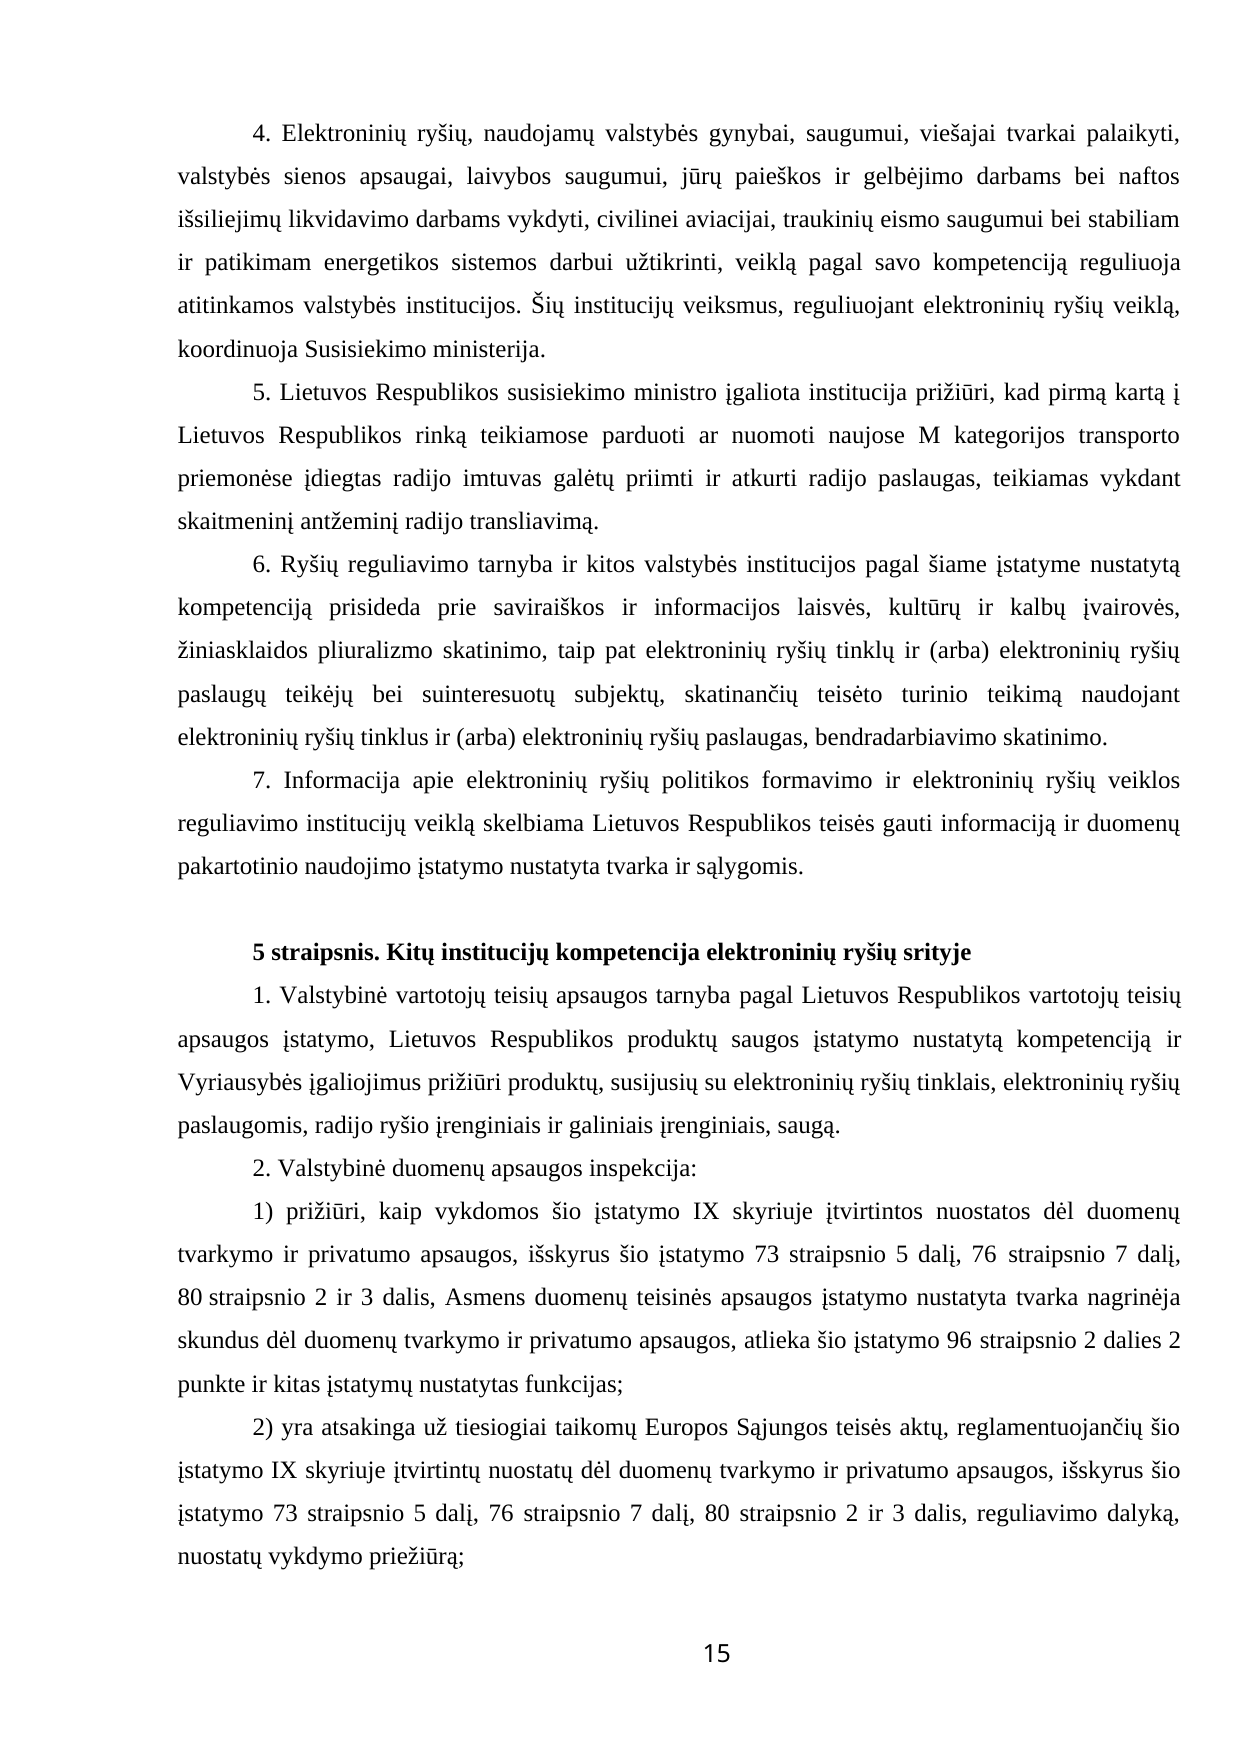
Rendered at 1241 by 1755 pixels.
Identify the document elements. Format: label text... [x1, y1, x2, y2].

text 5. Lietuvos Respublikos susisiekimo ministro įgaliota institucija prižiūri, kad pirmą kartą į Lietuvos Respublikos rinką teikiamose parduoti ar nuomoti naujose M kategorijos transporto priemonėse įdiegtas radijo imtuvas galėtų priimti ir atkurti radijo paslaugas, teikiamas vykdant skaitmeninį antžeminį radijo transliavimą. [177, 377, 1181, 535]
text 1. Valstybinė vartotojų teisių apsaugos tarnyba pagal Lietuvos Respublikos vartotojų teisių apsaugos įstatymo, Lietuvos Respublikos produktų saugos įstatymo nustatytą kompetenciją ir Vyriausybės įgaliojimus prižiūri produktų, susijusių su elektroninių ryšių tinklais, elektroninių ryšių paslaugomis, radijo ryšio įrenginiais ir galiniais įrenginiais, saugą. [177, 981, 1181, 1139]
text 2. Valstybinė duomenų apsaugos inspekcija: [177, 1153, 1181, 1182]
text 7. Informacija apie elektroninių ryšių politikos formavimo ir elektroninių ryšių veiklos reguliavimo institucijų veiklą skelbiama Lietuvos Respublikos teisės gauti informaciją ir duomenų pakartotinio naudojimo įstatymo nustatyta tvarka ir sąlygomis. [177, 765, 1181, 880]
text 2) yra atsakinga už tiesiogiai taikomų Europos Sąjungos teisės aktų, reglamentuojančių šio įstatymo IX skyriuje įtvirtintų nuostatų dėl duomenų tvarkymo ir privatumo apsaugos, išskyrus šio įstatymo 73 straipsnio 5 dalį, 76 straipsnio 7 dalį, 80 straipsnio 2 ir 3 dalis, reguliavimo dalyką, nuostatų vykdymo priežiūrą; [177, 1412, 1181, 1570]
text 4. Elektroninių ryšių, naudojamų valstybės gynybai, saugumui, viešajai tvarkai palaikyti, valstybės sienos apsaugai, laivybos saugumui, jūrų paieškos ir gelbėjimo darbams bei naftos išsiliejimų likvidavimo darbams vykdyti, civilinei aviacijai, traukinių eismo saugumui bei stabiliam ir patikimam energetikos sistemos darbui užtikrinti, veiklą pagal savo kompetenciją reguliuoja atitinkamos valstybės institucijos. Šių institucijų veiksmus, reguliuojant elektroninių ryšių veiklą, koordinuoja Susisiekimo ministerija. [177, 118, 1181, 362]
text 5 straipsnis. Kitų institucijų kompetencija elektroninių ryšių srityje [177, 937, 1181, 966]
text 1) prižiūri, kaip vykdomos šio įstatymo IX skyriuje įtvirtintos nuostatos dėl duomenų tvarkymo ir privatumo apsaugos, išskyrus šio įstatymo 73 straipsnio 5 dalį, 76 straipsnio 7 dalį, 80 straipsnio 2 ir 3 dalis, Asmens duomenų teisinės apsaugos įstatymo nustatyta tvarka nagrinėja skundus dėl duomenų tvarkymo ir privatumo apsaugos, atlieka šio įstatymo 96 straipsnio 2 dalies 2 punkte ir kitas įstatymų nustatytas funkcijas; [177, 1196, 1181, 1397]
text 6. Ryšių reguliavimo tarnyba ir kitos valstybės institucijos pagal šiame įstatyme nustatytą kompetenciją prisideda prie saviraiškos ir informacijos laisvės, kultūrų ir kalbų įvairovės, žiniasklaidos pliuralizmo skatinimo, taip pat elektroninių ryšių tinklų ir (arba) elektroninių ryšių paslaugų teikėjų bei suinteresuotų subjektų, skatinančių teisėto turinio teikimą naudojant elektroninių ryšių tinklus ir (arba) elektroninių ryšių paslaugas, bendradarbiavimo skatinimo. [177, 549, 1181, 751]
